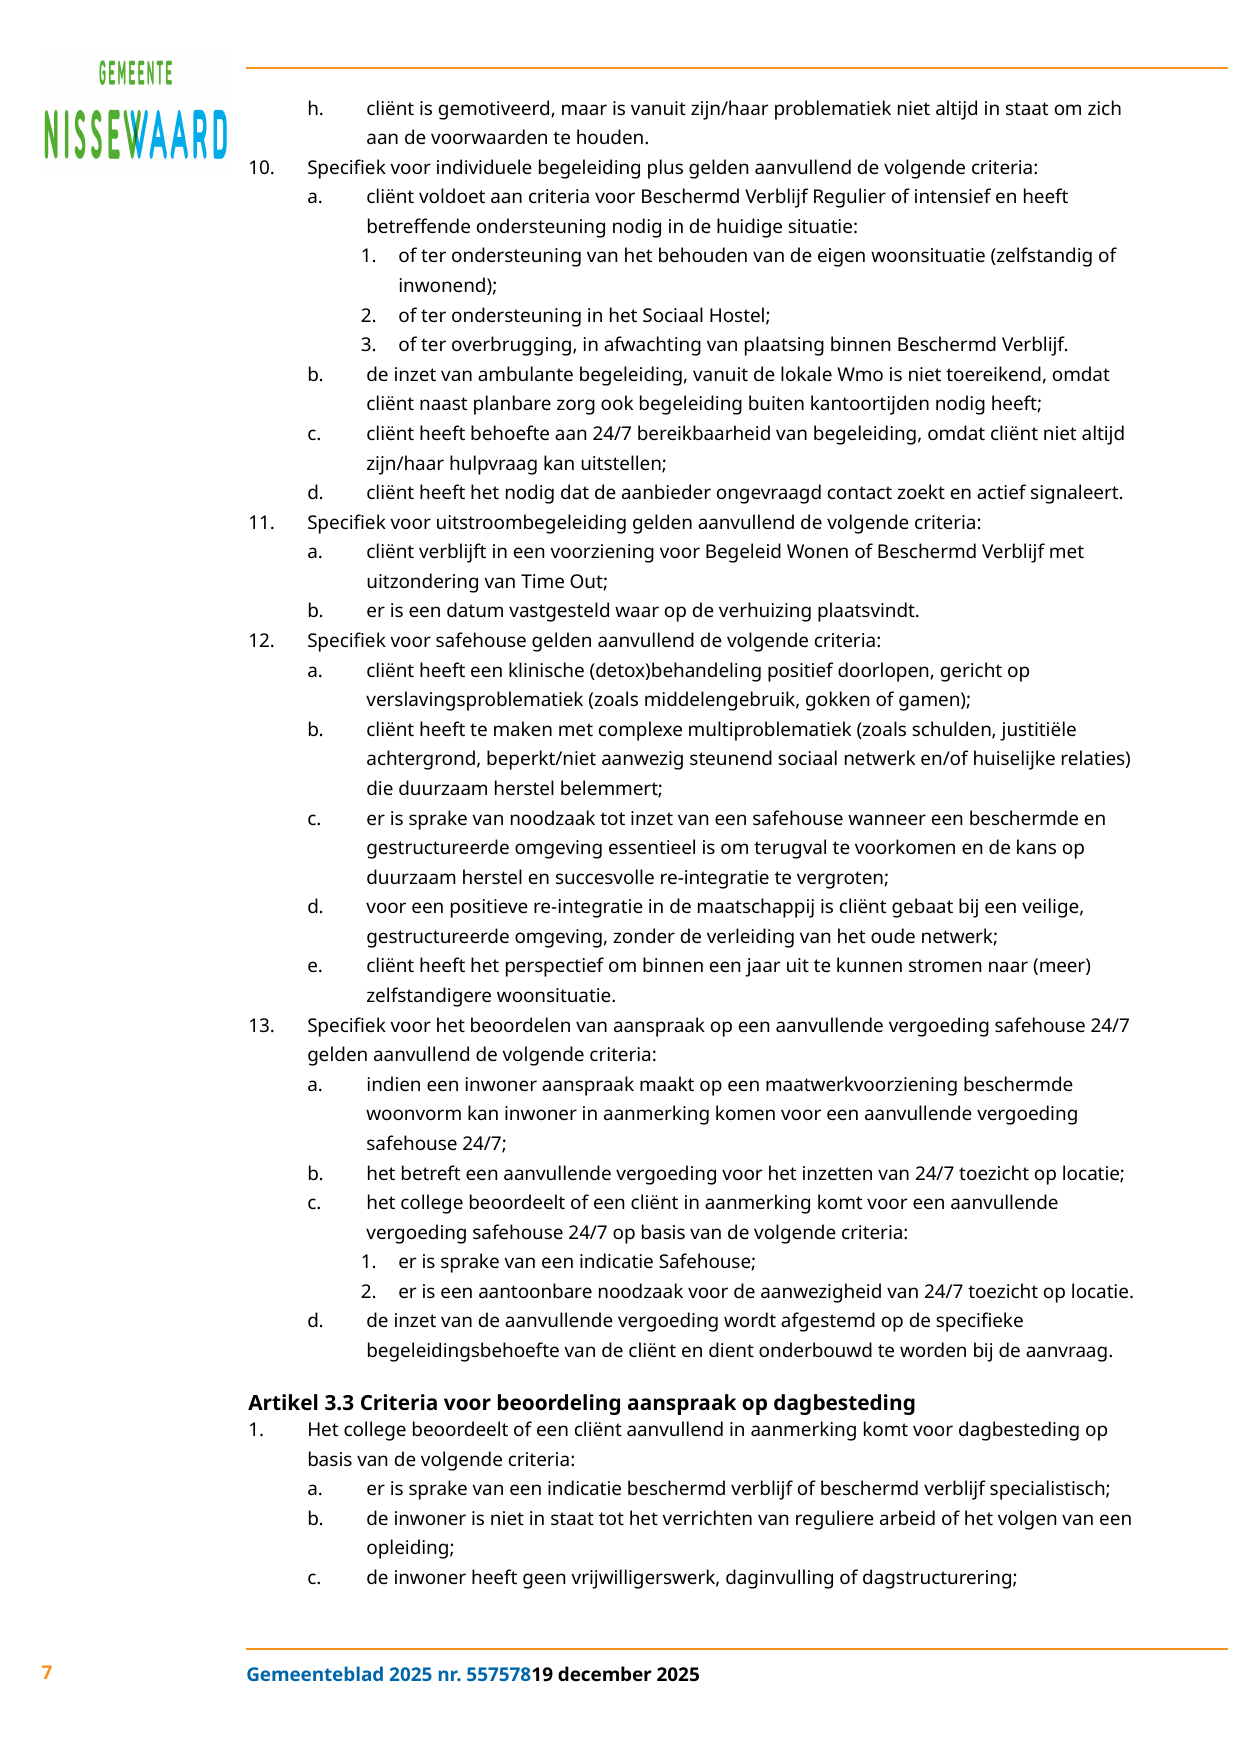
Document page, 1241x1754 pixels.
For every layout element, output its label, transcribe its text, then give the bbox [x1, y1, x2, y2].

list indien een inwoner aanspraak maakt op een maatwerkvoorziening beschermde woonvorm kan inwoner in aanmerking komen voor een aanvullende vergoeding safehouse 24/7; [307, 1071, 1152, 1156]
list de inzet van de aanvullende vergoeding wordt afgestemd op de specifieke begeleidingsbehoefte van de cliënt en dient onderbouwd te worden bij de aanvraag. [307, 1308, 1152, 1363]
list de inwoner heeft geen vrijwilligerswerk, daginvulling of dagstructurering; [307, 1564, 1152, 1590]
list cliënt heeft te maken met complexe multiproblematiek (zoals schulden, justitiële achtergrond, beperkt/niet aanwezig steunend sociaal netwerk en/of huiselijke relaties) die duurzaam herstel belemmert; [307, 716, 1152, 801]
list er is sprake van een indicatie beschermd verblijf of beschermd verblijf specialistisch; [307, 1475, 1152, 1501]
list er is sprake van noodzaak tot inzet van een safehouse wanneer een beschermde en gestructureerde omgeving essentieel is om terugval te voorkomen en de kans op duurzaam herstel en succesvolle re-integratie te vergroten; [307, 805, 1152, 890]
list cliënt voldoet aan criteria voor Beschermd Verblijf Regulier of intensief en heeft betreffende ondersteuning nodig in de huidige situatie: [307, 183, 1152, 239]
list cliënt is gemotiveerd, maar is vanuit zijn/haar problematiek niet altijd in staat om zich aan de voorwaarden te houden. [307, 95, 1152, 150]
list cliënt verblijft in een voorziening voor Begeleid Wonen of Beschermd Verblijf met uitzondering van Time Out; [307, 538, 1152, 594]
text Artikel 3.3 Criteria voor beoordeling aanspraak op dagbesteding [248, 1388, 1152, 1416]
list cliënt heeft het perspectief om binnen een jaar uit te kunnen stromen naar (meer) zelfstandigere woonsituatie. [307, 953, 1152, 1008]
picture [41, 47, 231, 172]
list of ter ondersteuning in het Sociaal Hostel; [361, 302, 1152, 328]
list of ter overbrugging, in afwachting van plaatsing binnen Beschermd Verblijf. [361, 331, 1152, 357]
list Specifiek voor uitstroombegeleiding gelden aanvullend de volgende criteria: [248, 509, 1152, 535]
list cliënt heeft een klinische (detox)behandeling positief doorlopen, gericht op verslavingsproblematiek (zoals middelengebruik, gokken of gamen); [307, 657, 1152, 712]
list het betreft een aanvullende vergoeding voor het inzetten van 24/7 toezicht op locatie; [307, 1160, 1152, 1186]
list er is sprake van een indicatie Safehouse; [361, 1248, 1152, 1274]
list cliënt heeft behoefte aan 24/7 bereikbaarheid van begeleiding, omdat cliënt niet altijd zijn/haar hulpvraag kan uitstellen; [307, 420, 1152, 476]
list het college beoordeelt of een cliënt in aanmerking komt voor een aanvullende vergoeding safehouse 24/7 op basis van de volgende criteria: [307, 1189, 1152, 1245]
list Specifiek voor het beoordelen van aanspraak op een aanvullende vergoeding safehouse 24/7 gelden aanvullend de volgende criteria: [248, 1012, 1152, 1067]
list er is een aantoonbare noodzaak voor de aanwezigheid van 24/7 toezicht op locatie. [361, 1278, 1152, 1304]
list of ter ondersteuning van het behouden van de eigen woonsituatie (zelfstandig of inwonend); [361, 243, 1152, 298]
list de inwoner is niet in staat tot het verrichten van reguliere arbeid of het volgen van een opleiding; [307, 1505, 1152, 1560]
list Specifiek voor safehouse gelden aanvullend de volgende criteria: [248, 627, 1152, 653]
list Specifiek voor individuele begeleiding plus gelden aanvullend de volgende criteria: [248, 154, 1152, 180]
list voor een positieve re-integratie in de maatschappij is cliënt gebaat bij een veilige, gestructureerde omgeving, zonder de verleiding van het oude netwerk; [307, 893, 1152, 949]
list cliënt heeft het nodig dat de aanbieder ongevraagd contact zoekt en actief signaleert. [307, 479, 1152, 505]
list Het college beoordeelt of een cliënt aanvullend in aanmerking komt voor dagbesteding op basis van de volgende criteria: [248, 1416, 1152, 1471]
list de inzet van ambulante begeleiding, vanuit de lokale Wmo is niet toereikend, omdat cliënt naast planbare zorg ook begeleiding buiten kantoortijden nodig heeft; [307, 361, 1152, 416]
list er is een datum vastgesteld waar op de verhuizing plaatsvindt. [307, 598, 1152, 623]
